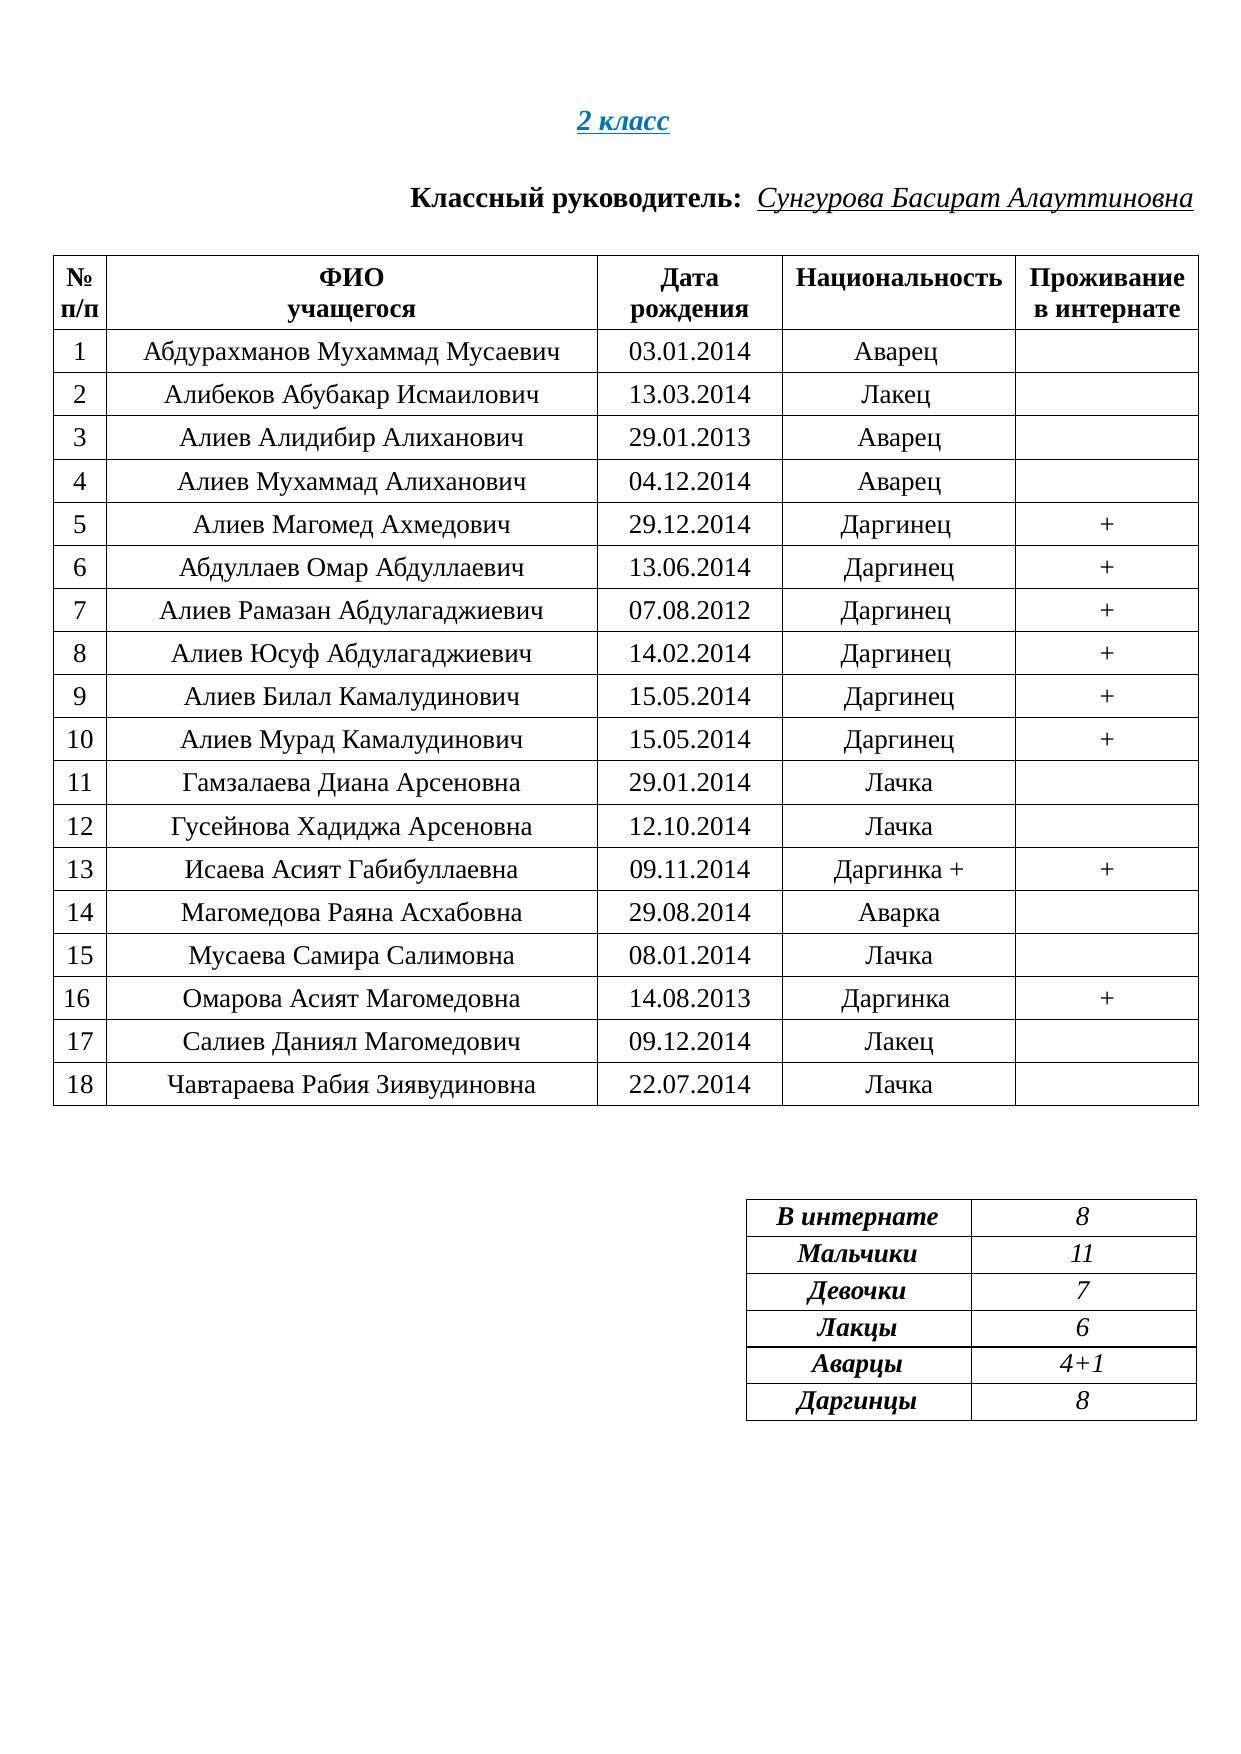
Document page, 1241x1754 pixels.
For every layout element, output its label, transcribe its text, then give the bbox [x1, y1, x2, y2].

table_cell + [1016, 632, 1198, 674]
table_header № п/п [54, 256, 106, 329]
table_cell Алиев Билал Камалудинович [107, 675, 597, 717]
table_cell Лачка [783, 761, 1015, 803]
table_header ФИО учащегося [107, 256, 597, 329]
table_cell [1016, 373, 1198, 415]
table_cell 4+1 [972, 1348, 1196, 1383]
table_cell 10 [54, 718, 106, 760]
table_cell Мусаева Самира Салимовна [107, 934, 597, 976]
table_header Национальность [783, 256, 1015, 329]
table_cell 09.11.2014 [598, 848, 782, 890]
table_cell [1016, 416, 1198, 458]
table_cell 2 [54, 373, 106, 415]
table_cell + [1016, 848, 1198, 890]
table_cell Лакец [783, 373, 1015, 415]
table_cell Аварец [783, 330, 1015, 372]
table_cell [1016, 805, 1198, 847]
table_cell 03.01.2014 [598, 330, 782, 372]
table_cell 15 [54, 934, 106, 976]
table_header В интернате [747, 1200, 971, 1236]
table_cell Лачка [783, 1063, 1015, 1105]
table_cell Аварка [783, 891, 1015, 933]
table_cell + [1016, 546, 1198, 588]
table_cell Даргинец [783, 589, 1015, 631]
table_cell Алиев Юсуф Абдулагаджиевич [107, 632, 597, 674]
table_cell 14.08.2013 [598, 977, 782, 1019]
table_cell Даргинец [783, 632, 1015, 674]
table_header Дата рождения [598, 256, 782, 329]
table_cell 6 [54, 546, 106, 588]
table_cell 29.12.2014 [598, 503, 782, 545]
table_cell Исаева Асият Габибуллаевна [107, 848, 597, 890]
table_cell [1016, 934, 1198, 976]
table_cell 15.05.2014 [598, 718, 782, 760]
table_cell Гусейнова Хадиджа Арсеновна [107, 805, 597, 847]
table_cell Даргинец [783, 503, 1015, 545]
table_cell 14 [54, 891, 106, 933]
table_cell 29.01.2014 [598, 761, 782, 803]
table_cell 11 [972, 1237, 1196, 1273]
table_cell Алиев Мурад Камалудинович [107, 718, 597, 760]
table_cell 13 [54, 848, 106, 890]
table_cell 11 [54, 761, 106, 803]
table_cell Даргинец [783, 546, 1015, 588]
table_cell 14.02.2014 [598, 632, 782, 674]
table_cell Даргинец [783, 718, 1015, 760]
table_cell 12 [54, 805, 106, 847]
table_cell 13.03.2014 [598, 373, 782, 415]
table_cell 13.06.2014 [598, 546, 782, 588]
table_cell Даргинка + [783, 848, 1015, 890]
table_cell Алиев Алидибир Алиханович [107, 416, 597, 458]
table_cell Омарова Асият Магомедовна [107, 977, 597, 1019]
table_cell Лачка [783, 805, 1015, 847]
table_cell Гамзалаева Диана Арсеновна [107, 761, 597, 803]
table_cell 7 [972, 1274, 1196, 1309]
table_cell Лакец [783, 1020, 1015, 1062]
table_header Проживание в интернате [1016, 256, 1198, 329]
table_cell 07.08.2012 [598, 589, 782, 631]
table_cell 8 [54, 632, 106, 674]
table_cell [1016, 1020, 1198, 1062]
table_cell Даргинец [783, 675, 1015, 717]
table_cell 17 [54, 1020, 106, 1062]
table_cell + [1016, 675, 1198, 717]
text Классный руководитель: Сунгурова Басират Алауттиновна [53, 181, 1196, 214]
table_cell 5 [54, 503, 106, 545]
table_cell 6 [972, 1311, 1196, 1346]
table_cell Алиев Мухаммад Алиханович [107, 460, 597, 502]
table_cell Алиев Магомед Ахмедович [107, 503, 597, 545]
table_cell 09.12.2014 [598, 1020, 782, 1062]
table_cell Алибеков Абубакар Исмаилович [107, 373, 597, 415]
table_cell + [1016, 977, 1198, 1019]
table_cell 04.12.2014 [598, 460, 782, 502]
table_cell 16 [54, 977, 106, 1019]
table_cell Абдуллаев Омар Абдуллаевич [107, 546, 597, 588]
table_cell 9 [54, 675, 106, 717]
table_cell Чавтараева Рабия Зиявудиновна [107, 1063, 597, 1105]
table_cell 22.07.2014 [598, 1063, 782, 1105]
table_cell Даргинка [783, 977, 1015, 1019]
table_cell 18 [54, 1063, 106, 1105]
table_cell + [1016, 503, 1198, 545]
table_cell + [1016, 589, 1198, 631]
table_cell Аварец [783, 416, 1015, 458]
table_cell [1016, 1063, 1198, 1105]
table_cell [1016, 460, 1198, 502]
text 2 класс [53, 103, 1196, 137]
table_header 8 [972, 1200, 1196, 1236]
table_cell 29.08.2014 [598, 891, 782, 933]
table_cell 3 [54, 416, 106, 458]
table_cell 08.01.2014 [598, 934, 782, 976]
table_cell Даргинцы [747, 1384, 971, 1420]
table_cell 8 [972, 1384, 1196, 1420]
table_cell 7 [54, 589, 106, 631]
table_cell Аварцы [747, 1348, 971, 1383]
table_cell 1 [54, 330, 106, 372]
table_cell Лакцы [747, 1311, 971, 1346]
table_cell 12.10.2014 [598, 805, 782, 847]
table_cell Салиев Даниял Магомедович [107, 1020, 597, 1062]
table_cell Лачка [783, 934, 1015, 976]
table_cell [1016, 891, 1198, 933]
table_cell Аварец [783, 460, 1015, 502]
table_cell + [1016, 718, 1198, 760]
table_cell 4 [54, 460, 106, 502]
table_cell Мальчики [747, 1237, 971, 1273]
table_cell [1016, 761, 1198, 803]
table_cell Алиев Рамазан Абдулагаджиевич [107, 589, 597, 631]
table_cell [1016, 330, 1198, 372]
table_cell 29.01.2013 [598, 416, 782, 458]
table_cell Девочки [747, 1274, 971, 1309]
table_cell Абдурахманов Мухаммад Мусаевич [107, 330, 597, 372]
table_cell Магомедова Раяна Асхабовна [107, 891, 597, 933]
table_cell 15.05.2014 [598, 675, 782, 717]
